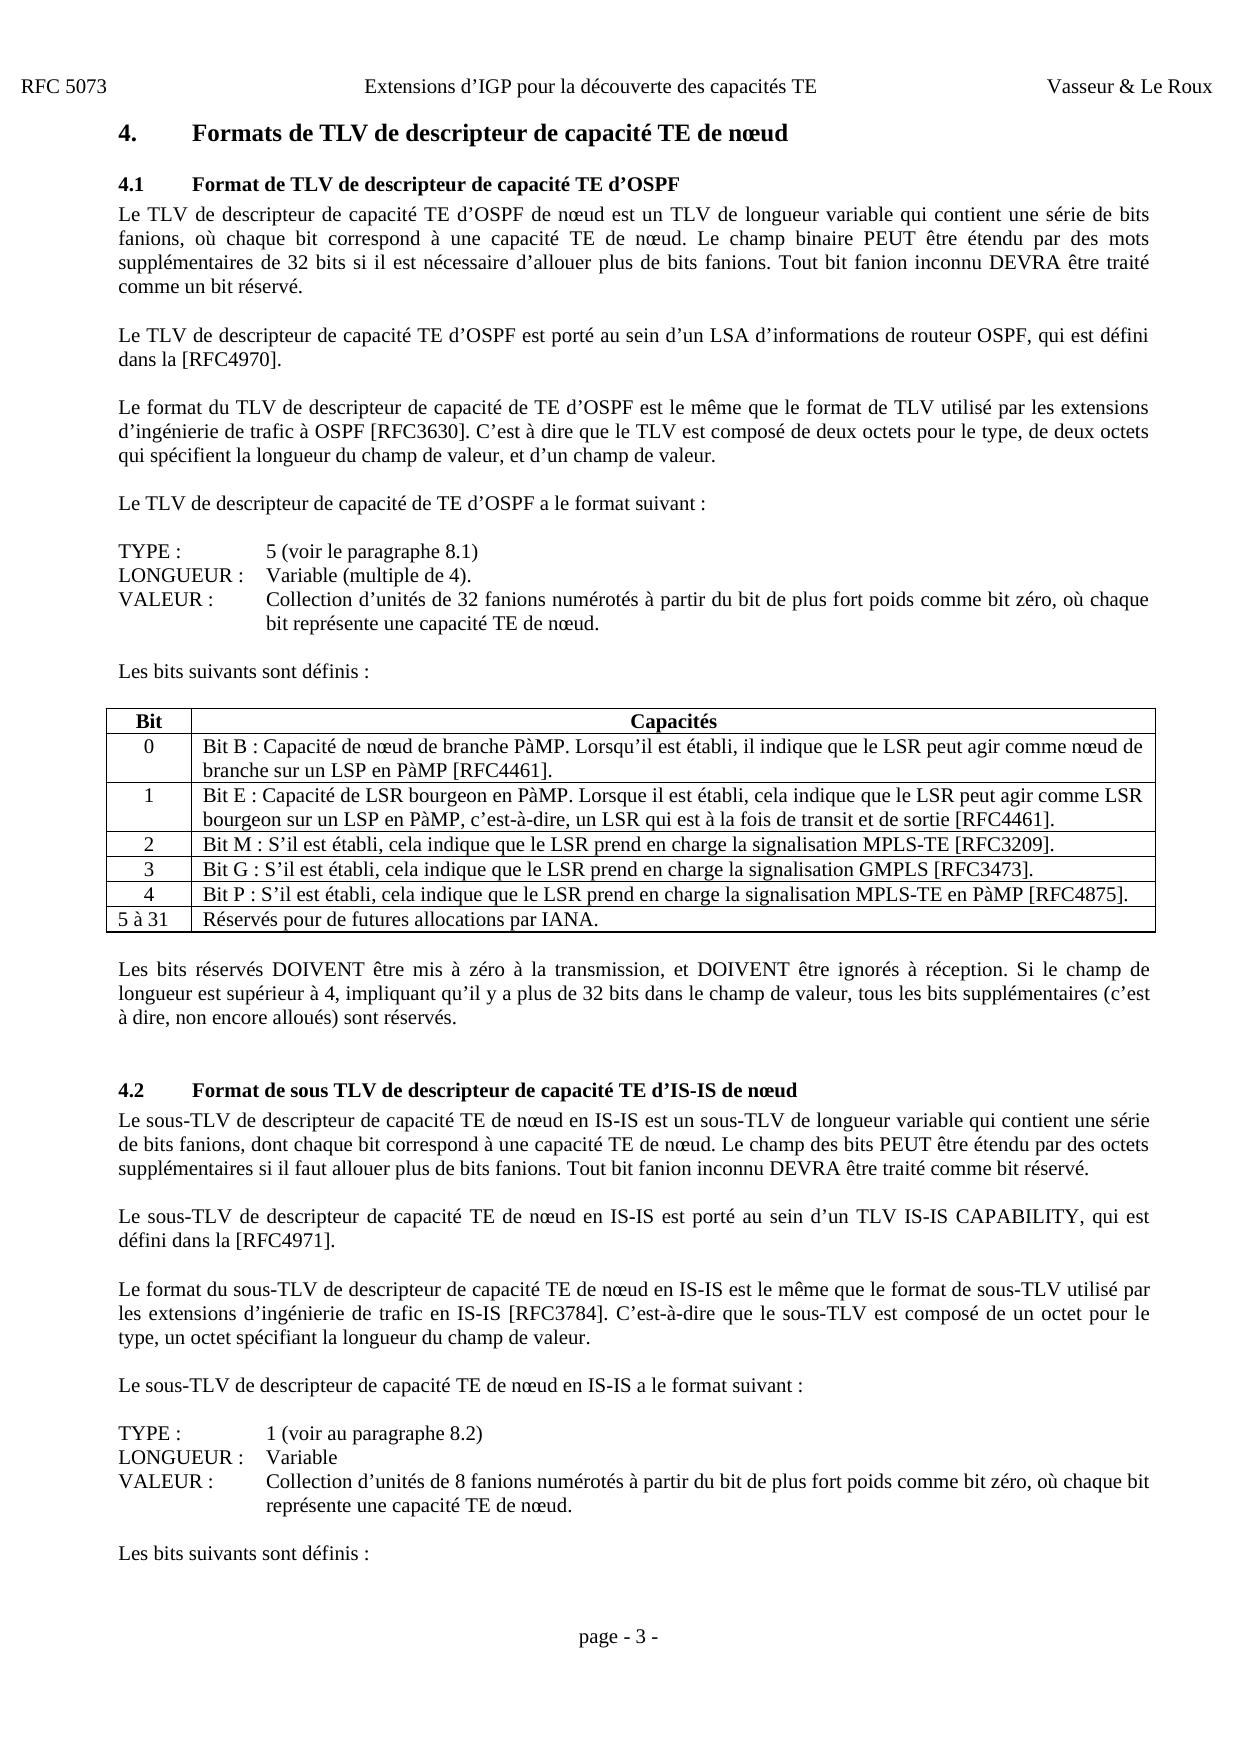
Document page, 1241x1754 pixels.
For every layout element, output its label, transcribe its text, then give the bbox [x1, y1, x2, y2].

text Les bits réservés DOIVENT être mis à zéro à la transmission, et DOIVENT être ignorés à réception. Si le champ de longueur est supérieur à 4, impliquant qu’il y a plus de 32 bits dans le champ de valeur, tous les bits supplémentaires (c’est à dire, non encore alloués) sont réservés. [118, 956, 1152, 1029]
table_cell 5 à 31 [107, 907, 191, 931]
text TYPE : 5 (voir le paragraphe 8.1) [118, 539, 1152, 563]
text LONGUEUR : Variable [118, 1445, 1152, 1469]
text Les bits suivants sont définis : [118, 1541, 1152, 1565]
subtitle 4.2 Format de sous TLV de descripteur de capacité TE d’IS-IS de nœud [118, 1078, 1152, 1102]
table_cell 0 [107, 734, 191, 782]
table_cell Bit E : Capacité de LSR bourgeon en PàMP. Lorsque il est établi, cela indique que le LSR peut agir comme LSR bourgeon sur un LSP en PàMP, c’est-à-dire, un LSR qui est à la fois de transit et de sortie [RFC4461]. [192, 783, 1155, 831]
table_cell Bit P : S’il est établi, cela indique que le LSR prend en charge la signalisation MPLS-TE en PàMP [RFC4875]. [192, 882, 1155, 906]
subtitle 4. Formats de TLV de descripteur de capacité TE de nœud [118, 118, 1152, 147]
table_cell Bit G : S’il est établi, cela indique que le LSR prend en charge la signalisation GMPLS [RFC3473]. [192, 857, 1155, 881]
text Le TLV de descripteur de capacité de TE d’OSPF a le format suivant : [118, 491, 1152, 515]
table_header Bit [107, 709, 191, 733]
text VALEUR : Collection d’unités de 32 fanions numérotés à partir du bit de plus fort poids comme bit zéro, où chaque bit représente une capacité TE de nœud. [118, 587, 1152, 635]
text Le sous-TLV de descripteur de capacité TE de nœud en IS-IS a le format suivant : [118, 1373, 1152, 1397]
text TYPE : 1 (voir au paragraphe 8.2) [118, 1421, 1152, 1445]
text Le format du sous-TLV de descripteur de capacité TE de nœud en IS-IS est le même que le format de sous-TLV utilisé par les extensions d’ingénierie de trafic en IS-IS [RFC3784]. C’est-à-dire que le sous-TLV est composé de un octet pour le type, un octet spécifiant la longueur du champ de valeur. [118, 1276, 1152, 1349]
text Le sous-TLV de descripteur de capacité TE de nœud en IS-IS est un sous-TLV de longueur variable qui contient une série de bits fanions, dont chaque bit correspond à une capacité TE de nœud. Le champ des bits PEUT être étendu par des octets supplémentaires si il faut allouer plus de bits fanions. Tout bit fanion inconnu DEVRA être traité comme bit réservé. [118, 1108, 1152, 1180]
table_cell 1 [107, 783, 191, 831]
text LONGUEUR : Variable (multiple de 4). [118, 563, 1152, 587]
text Les bits suivants sont définis : [118, 659, 1152, 683]
table_cell 2 [107, 832, 191, 856]
table_cell Bit B : Capacité de nœud de branche PàMP. Lorsqu’il est établi, il indique que le LSR peut agir comme nœud de branche sur un LSP en PàMP [RFC4461]. [192, 734, 1155, 782]
text Le TLV de descripteur de capacité TE d’OSPF de nœud est un TLV de longueur variable qui contient une série de bits fanions, où chaque bit correspond à une capacité TE de nœud. Le champ binaire PEUT être étendu par des mots supplémentaires de 32 bits si il est nécessaire d’allouer plus de bits fanions. Tout bit fanion inconnu DEVRA être traité comme un bit réservé. [118, 202, 1152, 298]
table_cell Réservés pour de futures allocations par IANA. [192, 907, 1155, 931]
text Le TLV de descripteur de capacité TE d’OSPF est porté au sein d’un LSA d’informations de routeur OSPF, qui est défini dans la [RFC4970]. [118, 322, 1152, 371]
table_cell 4 [107, 882, 191, 906]
text Le format du TLV de descripteur de capacité de TE d’OSPF est le même que le format de TLV utilisé par les extensions d’ingénierie de trafic à OSPF [RFC3630]. C’est à dire que le TLV est composé de deux octets pour le type, de deux octets qui spécifient la longueur du champ de valeur, et d’un champ de valeur. [118, 395, 1152, 467]
text Le sous-TLV de descripteur de capacité TE de nœud en IS-IS est porté au sein d’un TLV IS-IS CAPABILITY, qui est défini dans la [RFC4971]. [118, 1204, 1152, 1252]
subtitle 4.1 Format de TLV de descripteur de capacité TE d’OSPF [118, 172, 1152, 196]
table_cell Bit M : S’il est établi, cela indique que le LSR prend en charge la signalisation MPLS-TE [RFC3209]. [192, 832, 1155, 856]
table_header Capacités [192, 709, 1155, 733]
text VALEUR : Collection d’unités de 8 fanions numérotés à partir du bit de plus fort poids comme bit zéro, où chaque bit représente une capacité TE de nœud. [118, 1469, 1152, 1517]
table_cell 3 [107, 857, 191, 881]
